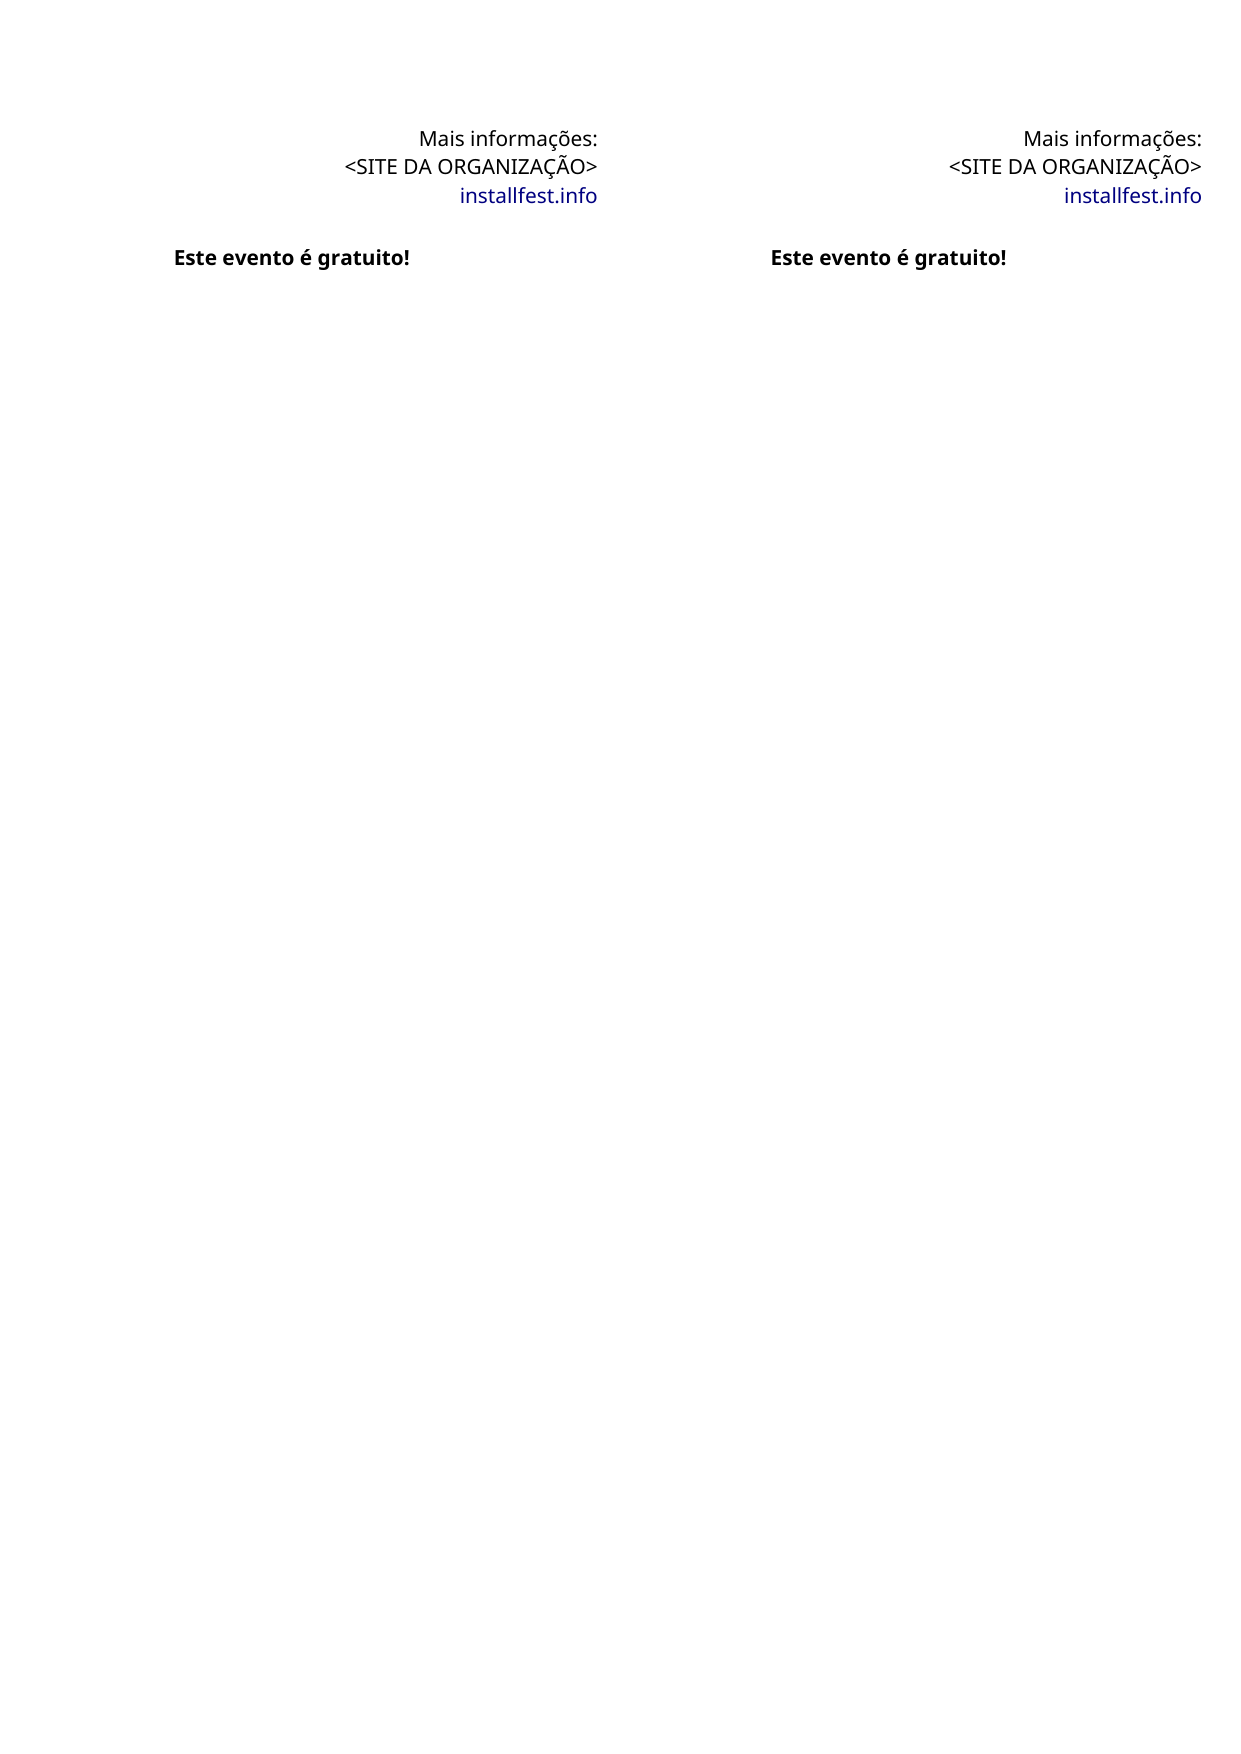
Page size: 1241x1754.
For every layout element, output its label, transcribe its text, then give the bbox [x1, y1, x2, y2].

table_cell Mais informações: <SITE DA ORGANIZAÇÃO> installfest.info Este evento é gratuito! [632, 118, 1208, 277]
table_cell Mais informações: <SITE DA ORGANIZAÇÃO> installfest.info Este evento é gratuito! [42, 118, 603, 277]
table_cell [604, 118, 632, 277]
